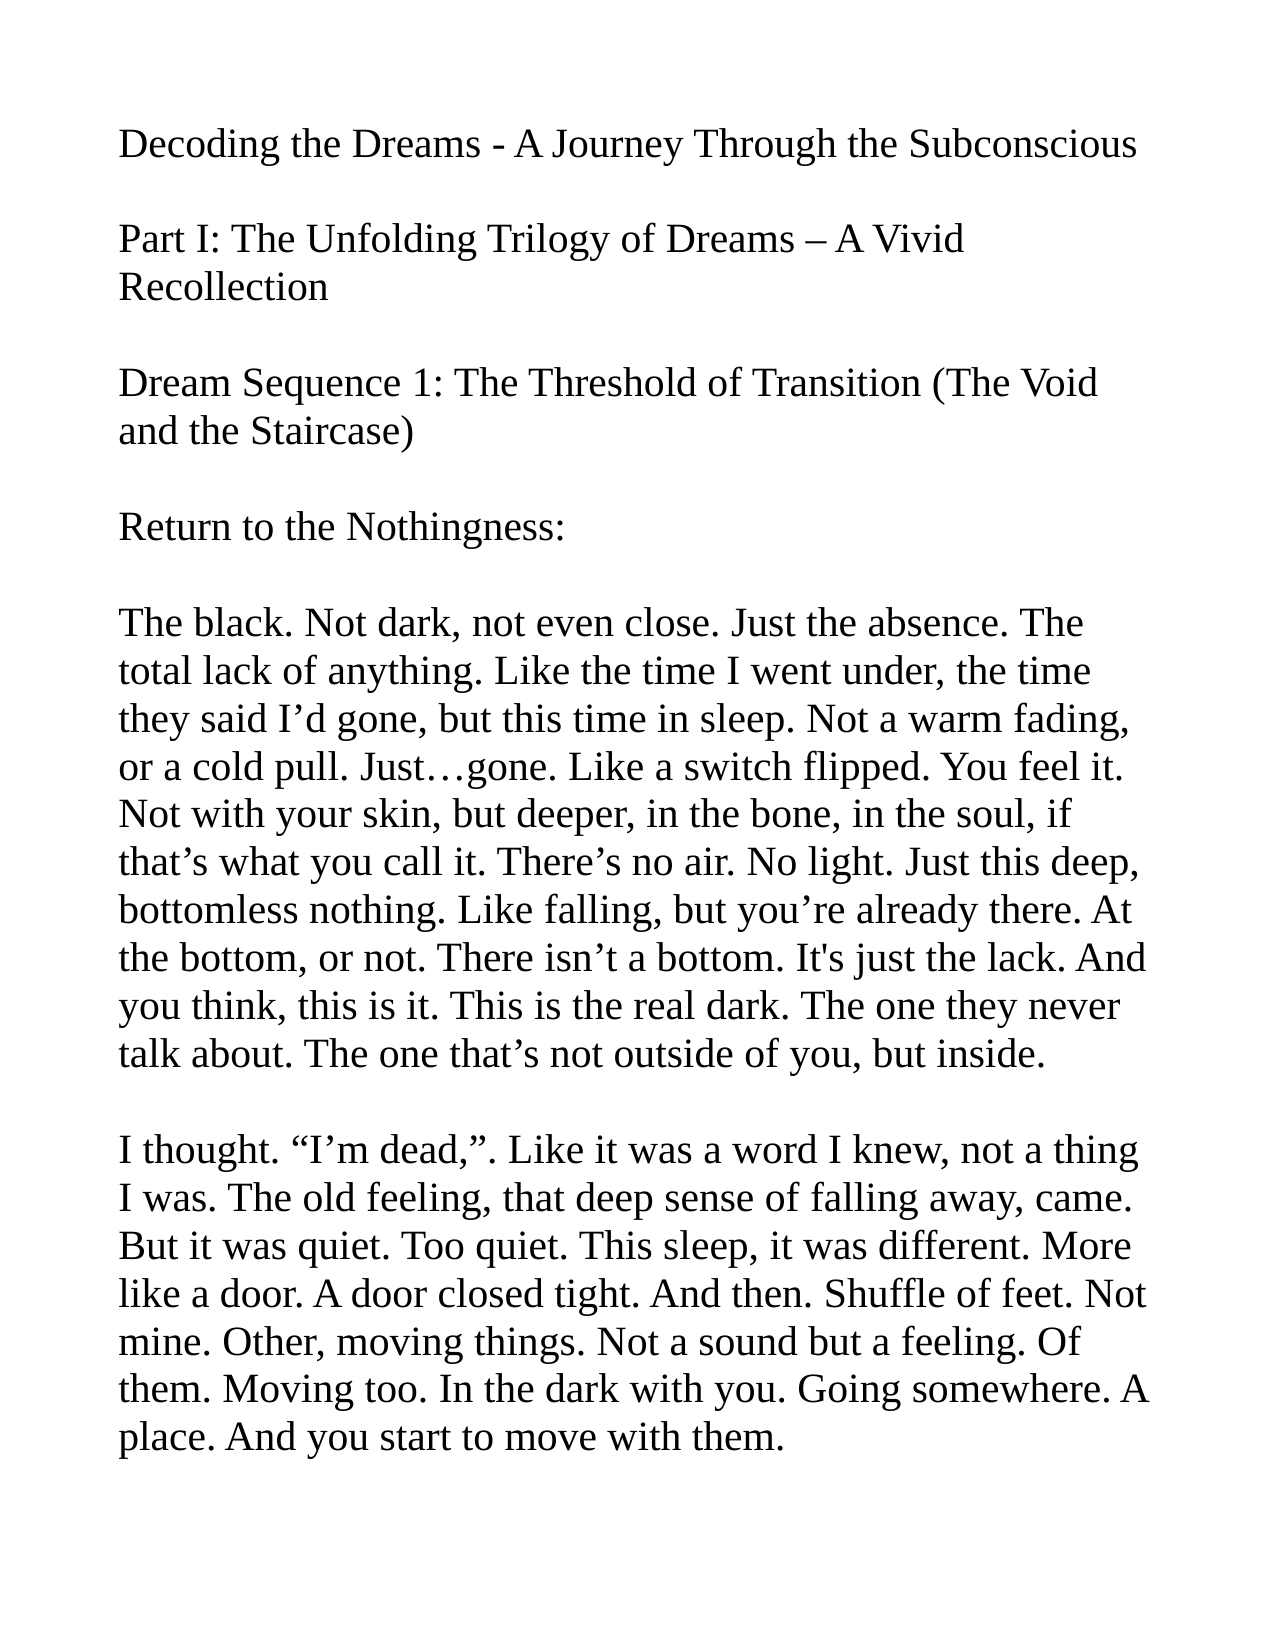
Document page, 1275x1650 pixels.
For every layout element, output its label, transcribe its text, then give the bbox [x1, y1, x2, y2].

text The black. Not dark, not even close. Just the absence. The total lack of anything. Like the time I went under, the time they said I’d gone, but this time in sleep. Not a warm fading, or a cold pull. Just…gone. Like a switch flipped. You feel it. Not with your skin, but deeper, in the bone, in the soul, if that’s what you call it. There’s no air. No light. Just this deep, bottomless nothing. Like falling, but you’re already there. At the bottom, or not. There isn’t a bottom. It's just the lack. And you think, this is it. This is the real dark. The one they never talk about. The one that’s not outside of you, but inside. [118, 597, 1157, 1076]
text Part I: The Unfolding Trilogy of Dreams – A Vivid Recollection [118, 214, 1157, 310]
text Dream Sequence 1: The Threshold of Transition (The Void and the Staircase) [118, 358, 1157, 453]
text Return to the Nothingness: [118, 501, 1157, 549]
text Decoding the Dreams - A Journey Through the Subconscious [118, 118, 1157, 166]
text I thought. “I’m dead,”. Like it was a word I knew, not a thing I was. The old feeling, that deep sense of falling away, came. But it was quiet. Too quiet. This sleep, it was different. More like a door. A door closed tight. And then. Shuffle of feet. Not mine. Other, moving things. Not a sound but a feeling. Of them. Moving too. In the dark with you. Going somewhere. A place. And you start to move with them. [118, 1124, 1157, 1460]
